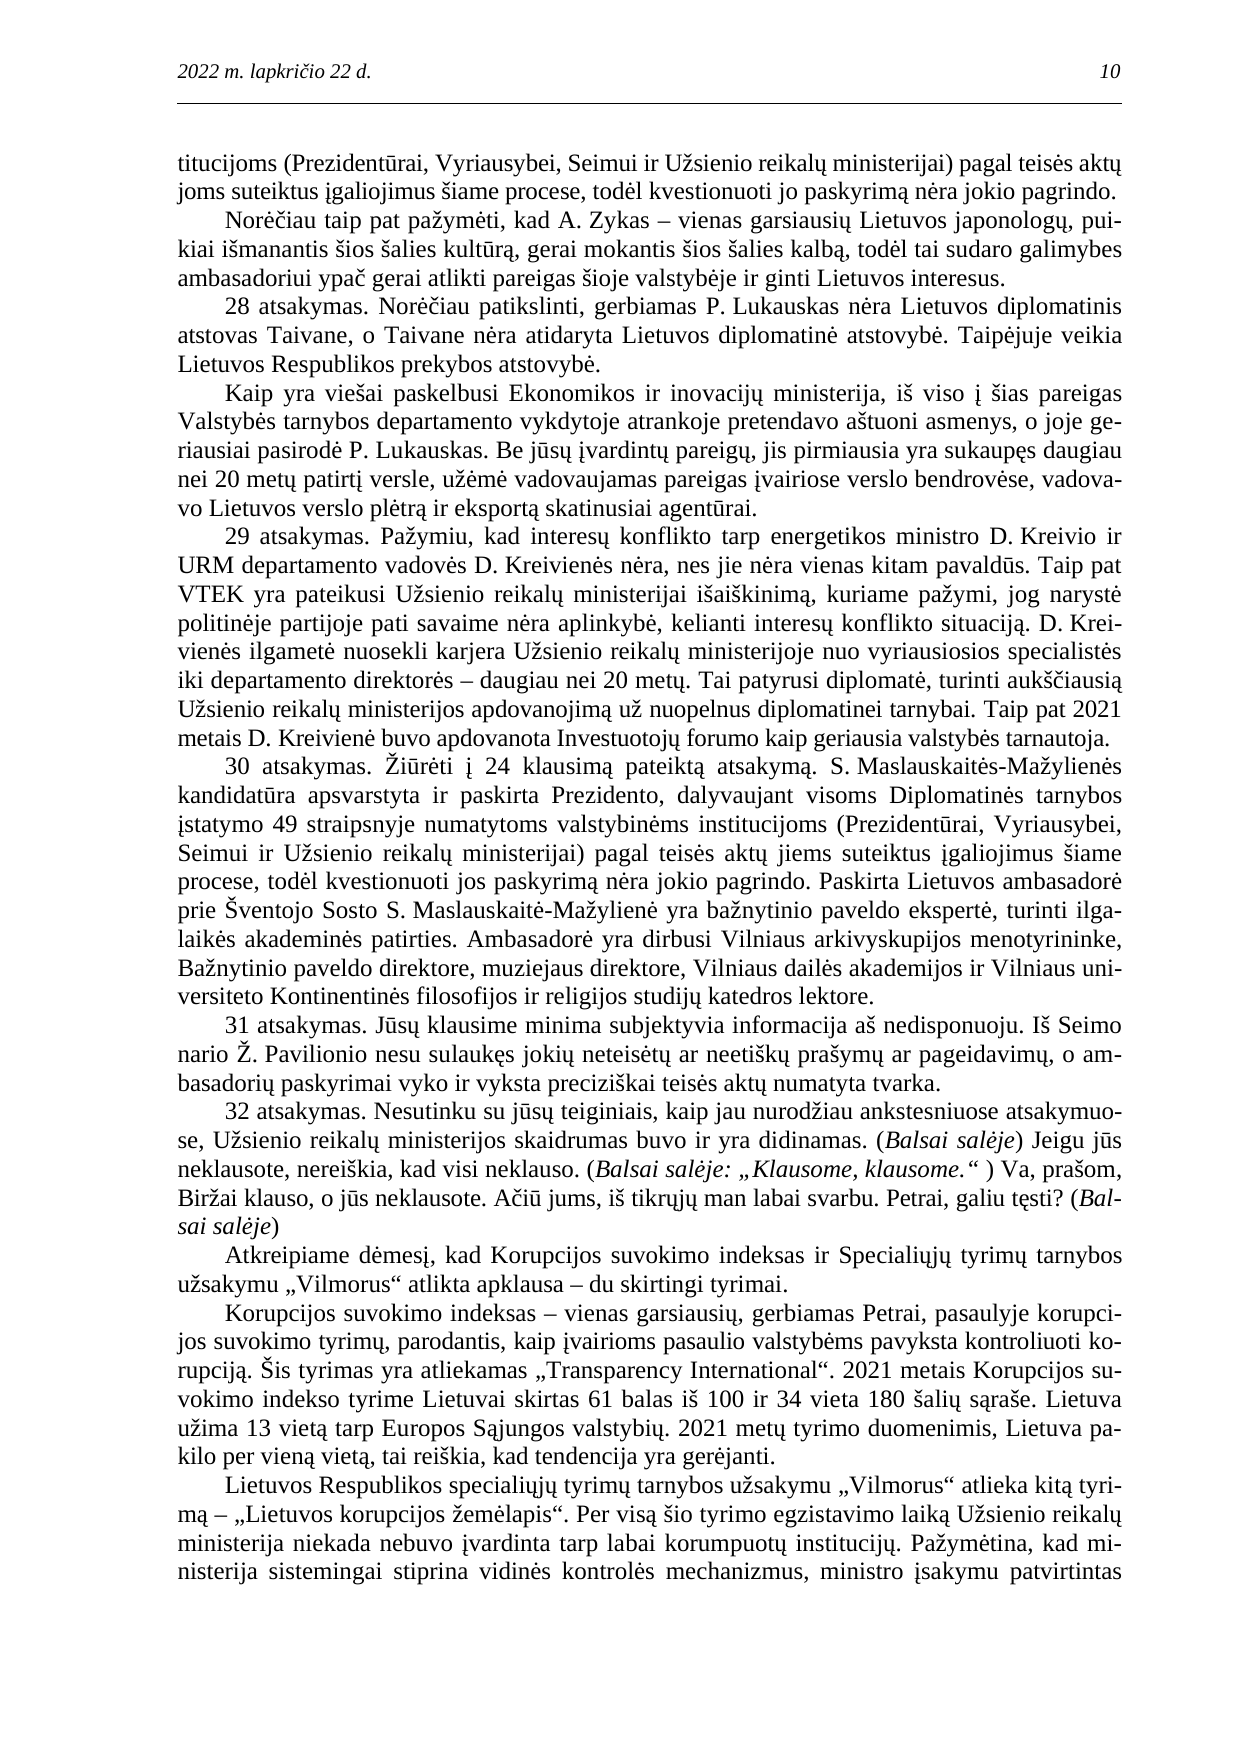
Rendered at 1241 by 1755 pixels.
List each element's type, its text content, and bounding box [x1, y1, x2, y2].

text 30 at­sa­ky­mas. Žiū­rė­ti į 24 klau­si­mą pa­teik­tą at­sa­ky­mą. S. Mas­laus­kai­tės-Ma­žy­lie­nės kan­di­da­tū­ra ap­svars­ty­ta ir pa­skir­ta Pre­zi­den­to, da­ly­vau­jant vi­soms Di­plo­ma­ti­nės tar­ny­bos įsta­ty­mo 49 straips­ny­je nu­ma­ty­toms vals­ty­bi­nėms ins­ti­tu­ci­joms (Pre­zi­den­tū­rai, Vy­riau­sy­bei, Sei­mui ir Už­sie­nio rei­ka­lų mi­nis­te­ri­jai) pa­gal tei­sės ak­tų jiems su­teik­tus įga­lio­ji­mus šia­me pro­ce­se, to­dėl kves­tio­nuo­ti jos pa­sky­ri­mą nė­ra jo­kio pa­grin­do. Pa­skir­ta Lie­tu­vos am­ba­sa­do­rė prie Šven­to­jo Sos­to S. Maslauskaitė-Mažylienė yra baž­ny­ti­nio pa­vel­do eks­per­tė, tu­rin­ti il­ga­lai­kės aka­de­mi­nės pa­tir­ties. Am­ba­sa­do­rė yra dir­bu­si Vil­niaus ar­ki­vys­ku­pi­jos me­no­ty­ri­nin­ke, Baž­ny­ti­nio pa­vel­do di­rek­to­re, mu­zie­jaus di­rek­to­re, Vil­niaus dai­lės aka­de­mi­jos ir Vil­niaus uni­ver­si­te­to Kon­ti­nen­ti­nės fi­lo­so­fi­jos ir re­li­gi­jos stu­di­jų ka­ted­ros lek­to­re. [177, 751, 1122, 1010]
text Ko­rup­ci­jos su­vo­ki­mo in­dek­sas – vie­nas gar­siau­sių, ger­bia­mas Pet­rai, pa­sau­ly­je ko­rup­ci­jos su­vo­ki­mo ty­ri­mų, pa­ro­dan­tis, kaip įvai­rioms pa­sau­lio vals­ty­bėms pa­vyks­ta kon­tro­liuo­ti ko­rup­ci­ją. Šis ty­ri­mas yra at­lie­ka­mas „Trans­pa­ren­cy In­ter­na­tio­nal“. 2021 me­tais Ko­rup­ci­jos su­vo­ki­mo in­dek­so ty­ri­me Lie­tu­vai skir­tas 61 ba­las iš 100 ir 34 vie­ta 180 ša­lių są­ra­še. Lie­tu­va už­ima 13 vie­tą tarp Eu­ro­pos Są­jun­gos vals­ty­bių. 2021 me­tų ty­ri­mo duo­me­ni­mis, Lie­tu­va pa­ki­lo per vie­ną vie­tą, tai reiš­kia, kad ten­den­ci­ja yra ge­rė­jan­ti. [177, 1298, 1122, 1470]
text 28 at­sa­ky­mas. No­rė­čiau pa­tiks­lin­ti, ger­bia­mas P. Lu­kaus­kas nė­ra Lie­tu­vos di­plo­ma­ti­nis at­sto­vas Tai­va­ne, o Tai­va­ne nė­ra ati­da­ry­ta Lie­tu­vos di­plo­ma­ti­nė at­sto­vy­bė. Tai­pė­ju­je vei­kia Lie­tu­vos Res­pub­li­kos pre­ky­bos at­sto­vy­bė. [177, 291, 1122, 378]
text Lie­tu­vos Res­pub­li­kos spe­cia­lių­jų ty­ri­mų tar­ny­bos už­sa­ky­mu „Vil­mo­rus“ at­lie­ka ki­tą ty­ri­mą – „Lie­tu­vos ko­rup­ci­jos že­mė­la­pis“. Per vi­są šio ty­ri­mo eg­zis­ta­vi­mo lai­ką Už­sie­nio rei­ka­lų mi­nis­te­ri­ja nie­ka­da ne­bu­vo įvar­din­ta tarp la­bai ko­rum­puo­tų ins­ti­tu­ci­jų. Pa­žy­mė­ti­na, kad mi­nis­te­ri­ja sis­te­min­gai stip­ri­na vi­di­nės kon­tro­lės me­cha­niz­mus, mi­nist­ro įsa­ky­mu pa­tvir­tin­tas [177, 1470, 1122, 1585]
text 31 at­sa­ky­mas. Jū­sų klau­si­me mi­ni­ma sub­jek­ty­via in­for­ma­ci­ja aš ne­dis­po­nuo­ju. Iš Sei­mo na­rio Ž. Pa­vi­lio­nio ne­su su­lau­kęs jo­kių ne­tei­sė­tų ar ne­etiš­kų pra­šy­mų ar pa­gei­da­vi­mų, o am­ba­sa­do­rių pa­sky­ri­mai vy­ko ir vyks­ta pre­ci­ziš­kai tei­sės ak­tų nu­ma­ty­ta tvar­ka. [177, 1010, 1122, 1096]
text At­krei­pia­me dė­me­sį, kad Ko­rup­ci­jos su­vo­ki­mo in­dek­sas ir Spe­cia­lių­jų ty­ri­mų tar­ny­bos už­sa­ky­mu „Vil­mo­rus“ at­lik­ta ap­klau­sa – du skir­tin­gi ty­ri­mai. [177, 1240, 1122, 1298]
text Kaip yra vie­šai pa­skel­bu­si Eko­no­mi­kos ir ino­va­ci­jų mi­nis­te­ri­ja, iš vi­so į šias pa­rei­gas Val­s­ty­bės tar­ny­bos de­par­ta­men­to vyk­dy­to­je at­ran­ko­je pre­ten­da­vo aš­tuo­ni as­me­nys, o jo­je ge­riau­siai pa­si­ro­dė P. Lu­kaus­kas. Be jū­sų įvar­din­tų pa­rei­gų, jis pir­miau­sia yra su­kau­pęs dau­giau nei 20 me­tų pa­tir­tį ver­sle, už­ėmė va­do­vau­ja­mas pa­rei­gas įvai­rio­se ver­slo ben­dro­vė­se, va­do­va­vo Lie­tu­vos ver­slo plėt­rą ir eks­por­tą ska­ti­nu­siai agen­tū­rai. [177, 378, 1122, 521]
text 32 at­sa­ky­mas. Ne­su­tin­ku su jū­sų tei­gi­niais, kaip jau nu­ro­džiau anks­tes­niuo­se at­sa­ky­muo­se, Už­sie­nio rei­ka­lų mi­nis­te­ri­jos skaid­ru­mas bu­vo ir yra di­di­na­mas. (Bal­sai sa­lė­je) Jei­gu jūs ne­klau­so­te, ne­reiš­kia, kad vi­si ne­klau­so. (Bal­sai sa­lė­je: „Klau­so­me, klau­so­me.“ ) Va, pra­šom, Bir­žai klau­so, o jūs ne­klau­so­te. Ačiū jums, iš tik­rų­jų man la­bai svar­bu. Pet­rai, ga­liu tęs­ti? (Bal­sai sa­lė­je) [177, 1096, 1122, 1240]
text No­rė­čiau taip pat pa­žy­mė­ti, kad A. Zy­kas – vie­nas gar­siau­sių Lie­tu­vos ja­po­no­lo­gų, pui­kiai iš­ma­nan­tis šios ša­lies kul­tū­rą, ge­rai mo­kan­tis šios ša­lies kal­bą, to­dėl tai su­da­ro ga­li­my­bes am­ba­sa­do­riui ypač ge­rai at­lik­ti pa­rei­gas šio­je vals­ty­bė­je ir gin­ti Lie­tu­vos in­te­re­sus. [177, 205, 1122, 291]
text ti­tu­ci­joms (Pre­zi­den­tū­rai, Vy­riau­sy­bei, Sei­mui ir Už­sie­nio rei­ka­lų mi­nis­te­ri­jai) pa­gal tei­sės ak­tų joms su­teik­tus įga­lio­ji­mus šia­me pro­ce­se, to­dėl kves­tio­nuo­ti jo pa­sky­ri­mą nė­ra jo­kio pa­grin­do. [177, 148, 1122, 205]
text 29 at­sa­ky­mas. Pa­žy­miu, kad in­te­re­sų kon­flik­to tarp ener­ge­ti­kos mi­nist­ro D. Krei­vio ir URM de­par­ta­men­to va­do­vės D. Krei­vie­nės nė­ra, nes jie nė­ra vie­nas ki­tam pa­val­dūs. Taip pat VTEK yra pa­tei­ku­si Už­sie­nio rei­ka­lų mi­nis­te­ri­jai iš­aiš­ki­ni­mą, ku­ria­me pa­žy­mi, jog na­rys­tė po­li­ti­nė­je par­ti­jo­je pa­ti sa­vai­me nė­ra ap­lin­ky­bė, ke­lian­ti in­te­re­sų kon­flik­to si­tu­a­ci­ją. D. Krei­vie­nės il­ga­me­tė nuo­sek­li kar­je­ra Už­sie­nio rei­ka­lų mi­nis­te­ri­jo­je nuo vy­riau­sio­sios spe­cia­lis­tės iki de­par­ta­men­to di­rek­to­rės – dau­giau nei 20 me­tų. Tai pa­ty­ru­si di­plo­ma­tė, tu­rin­ti aukš­čiau­sią Už­sie­nio rei­ka­lų mi­nis­te­ri­jos ap­do­va­no­ji­mą už nuo­pel­nus di­plo­ma­ti­nei tar­ny­bai. Taip pat 2021 me­tais D. Krei­vie­nė bu­vo ap­do­va­no­ta In­ves­tuo­to­jų fo­ru­mo kaip ge­riau­sia vals­ty­bės tar­nau­to­ja. [177, 521, 1122, 751]
